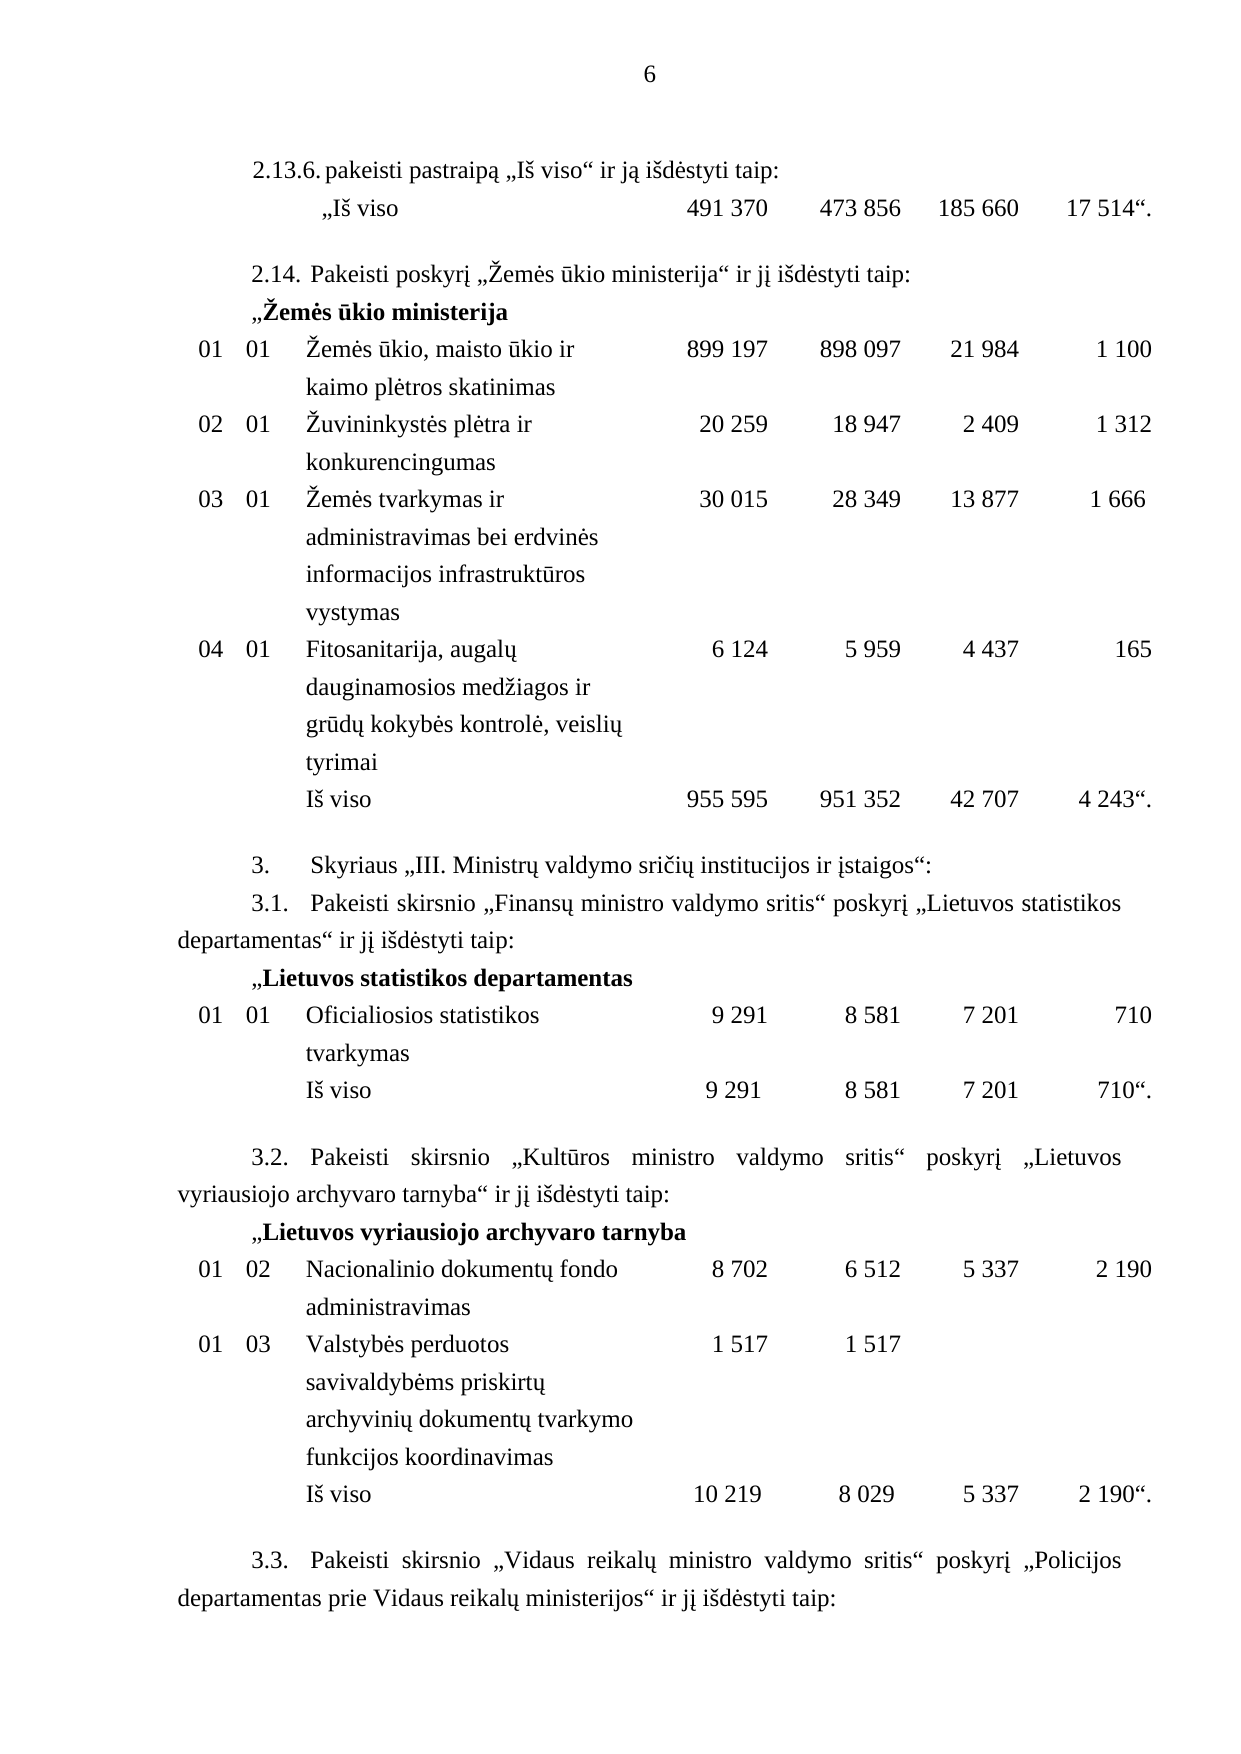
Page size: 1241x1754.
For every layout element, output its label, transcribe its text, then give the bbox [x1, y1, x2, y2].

table_cell Žuvininkystės plėtra ir konkurencingumas [294, 401, 646, 476]
table_header Nacionalinio dokumentų fondo administravimas [294, 1246, 646, 1321]
table_cell 13 877 [912, 476, 1030, 626]
table_cell 1 517 [779, 1321, 912, 1471]
table_cell [234, 1471, 294, 1508]
text 2.14. Pakeisti poskyrį „Žemės ūkio ministerija“ ir jį išdėstyti taip: [251, 251, 1122, 288]
table_header 01 [234, 992, 294, 1067]
table_cell 1 312 [1030, 401, 1163, 476]
table_cell 5 959 [779, 626, 912, 776]
table_header 899 197 [646, 326, 779, 401]
table_cell 6 124 [646, 626, 779, 776]
table_header 8 581 [779, 992, 912, 1067]
table_cell Iš viso [294, 1471, 646, 1508]
table_cell 01 [234, 626, 294, 776]
table_cell 03 [187, 476, 234, 626]
table_cell 710“. [1030, 1067, 1163, 1104]
table_cell 28 349 [779, 476, 912, 626]
table_header 01 [187, 1246, 234, 1321]
table_header 7 201 [912, 992, 1030, 1067]
table_header 898 097 [779, 326, 912, 401]
table_header Oficialiosios statistikos tvarkymas [294, 992, 646, 1067]
table_header 710 [1030, 992, 1163, 1067]
table_header 17 514“. [1030, 184, 1163, 222]
table_header 5 337 [912, 1246, 1030, 1321]
table_cell [912, 1321, 1030, 1471]
table_header 01 [234, 326, 294, 401]
table_header 8 702 [646, 1246, 779, 1321]
table_cell 9 291 [646, 1067, 779, 1104]
table_cell Iš viso [294, 776, 646, 813]
text 2.13.6. pakeisti pastraipą „Iš viso“ ir ją išdėstyti taip: [192, 147, 1122, 184]
text 3.2. Pakeisti skirsnio „Kultūros ministro valdymo sritis“ poskyrį „Lietuvos vyriausiojo archyvaro tarnyba“ ir jį išdėstyti taip: [177, 1133, 1122, 1208]
table_header 01 [187, 326, 234, 401]
table_cell [187, 776, 234, 813]
text 3.1. Pakeisti skirsnio „Finansų ministro valdymo sritis“ poskyrį „Lietuvos statistikos departamentas“ ir jį išdėstyti taip: [177, 879, 1122, 954]
table_cell [1030, 1321, 1163, 1471]
table_cell 1 666 [1030, 476, 1163, 626]
table_cell Fitosanitarija, augalų dauginamosios medžiagos ir grūdų kokybės kontrolė, veislių tyrimai [294, 626, 646, 776]
text 3. Skyriaus „III. Ministrų valdymo sričių institucijos ir įstaigos“: [215, 842, 1122, 879]
table_cell 01 [234, 401, 294, 476]
table_cell 165 [1030, 626, 1163, 776]
table_header Žemės ūkio, maisto ūkio ir kaimo plėtros skatinimas [294, 326, 646, 401]
table_cell 10 219 [646, 1471, 779, 1508]
text 3.3. Pakeisti skirsnio „Vidaus reikalų ministro valdymo sritis“ poskyrį „Policijos departamentas prie Vidaus reikalų ministerijos“ ir jį išdėstyti taip: [177, 1537, 1122, 1612]
table_header 02 [234, 1246, 294, 1321]
table_header 185 660 [912, 184, 1030, 222]
table_header [234, 184, 294, 222]
table_cell 04 [187, 626, 234, 776]
table_cell 30 015 [646, 476, 779, 626]
text „Žemės ūkio ministerija [215, 288, 1122, 326]
table_cell 4 243“. [1030, 776, 1163, 813]
table_cell [234, 776, 294, 813]
table_cell 01 [187, 1321, 234, 1471]
table_cell 02 [187, 401, 234, 476]
table_header „Iš viso [294, 184, 646, 222]
text „Lietuvos vyriausiojo archyvaro tarnyba [251, 1208, 1122, 1246]
table_cell [187, 1067, 234, 1104]
table_cell Valstybės perduotos savivaldybėms priskirtų archyvinių dokumentų tvarkymo funkcijos koordinavimas [294, 1321, 646, 1471]
table_header 9 291 [646, 992, 779, 1067]
table_header 21 984 [912, 326, 1030, 401]
table_cell 5 337 [912, 1471, 1030, 1508]
table_cell Žemės tvarkymas ir administravimas bei erdvinės informacijos infrastruktūros vystymas [294, 476, 646, 626]
table_cell 4 437 [912, 626, 1030, 776]
table_cell 2 190“. [1030, 1471, 1163, 1508]
table_cell Iš viso [294, 1067, 646, 1104]
text „Lietuvos statistikos departamentas [215, 954, 1122, 992]
table_cell 42 707 [912, 776, 1030, 813]
table_cell [187, 1471, 234, 1508]
table_header 473 856 [779, 184, 912, 222]
table_cell 955 595 [646, 776, 779, 813]
table_cell 20 259 [646, 401, 779, 476]
table_header 01 [187, 992, 234, 1067]
table_cell [234, 1067, 294, 1104]
table_header 2 190 [1030, 1246, 1163, 1321]
table_header 6 512 [779, 1246, 912, 1321]
table_cell 1 517 [646, 1321, 779, 1471]
table_header [187, 184, 234, 222]
table_cell 7 201 [912, 1067, 1030, 1104]
table_cell 8 029 [779, 1471, 912, 1508]
table_header 1 100 [1030, 326, 1163, 401]
table_cell 951 352 [779, 776, 912, 813]
table_header 491 370 [646, 184, 779, 222]
table_cell 03 [234, 1321, 294, 1471]
table_cell 01 [234, 476, 294, 626]
table_cell 18 947 [779, 401, 912, 476]
table_cell 8 581 [779, 1067, 912, 1104]
table_cell 2 409 [912, 401, 1030, 476]
